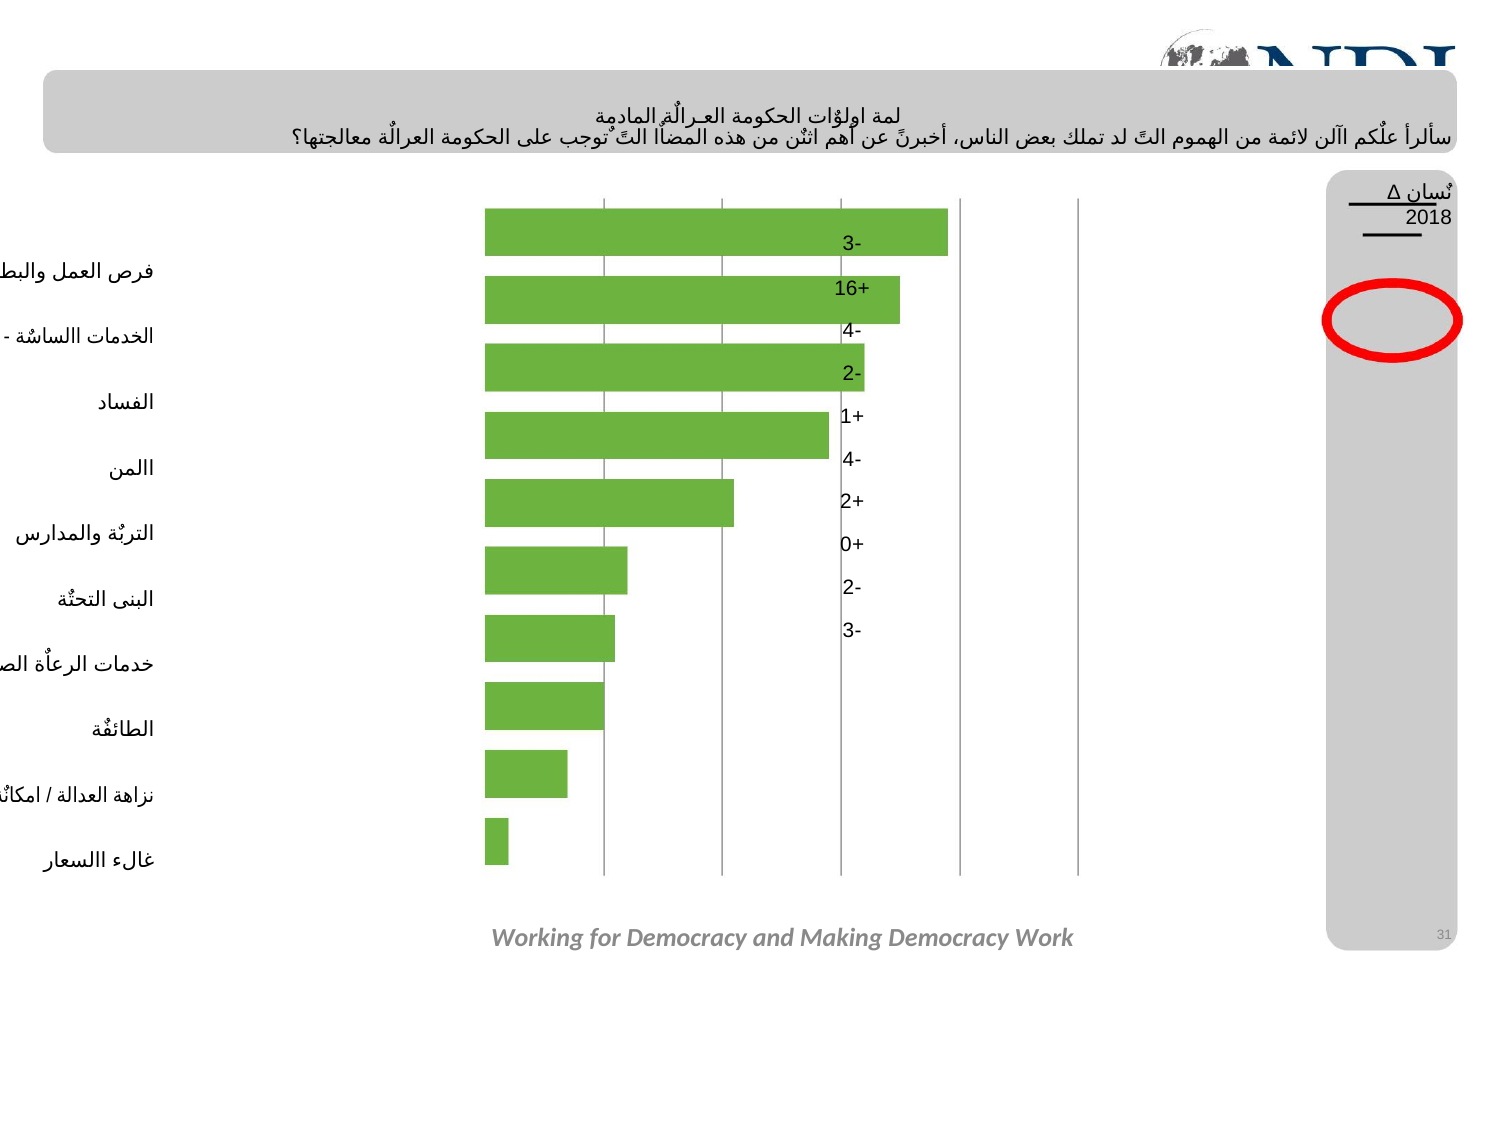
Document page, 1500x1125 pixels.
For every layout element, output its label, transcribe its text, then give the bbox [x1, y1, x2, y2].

table_cell غالء االسعار [0, 807, 40, 872]
table_cell االمن [0, 414, 40, 479]
table_cell خدمات الرعاٌة الصحٌة [0, 610, 40, 676]
table_cell الفساد [0, 348, 40, 414]
table_cell نزاهة العدالة / امكانٌة الحصول علٌها [0, 741, 40, 807]
table_cell الخدمات االساسٌة - الماء والكهرباء [0, 283, 40, 348]
table_cell [0, 872, 40, 876]
table_cell التربٌة والمدارس [0, 479, 40, 545]
table_cell الطائفٌة [0, 676, 40, 741]
table_header فرص العمل والبطالة [0, 219, 40, 283]
table_cell [0, 876, 40, 925]
table_cell البنى التحتٌة [0, 545, 40, 610]
